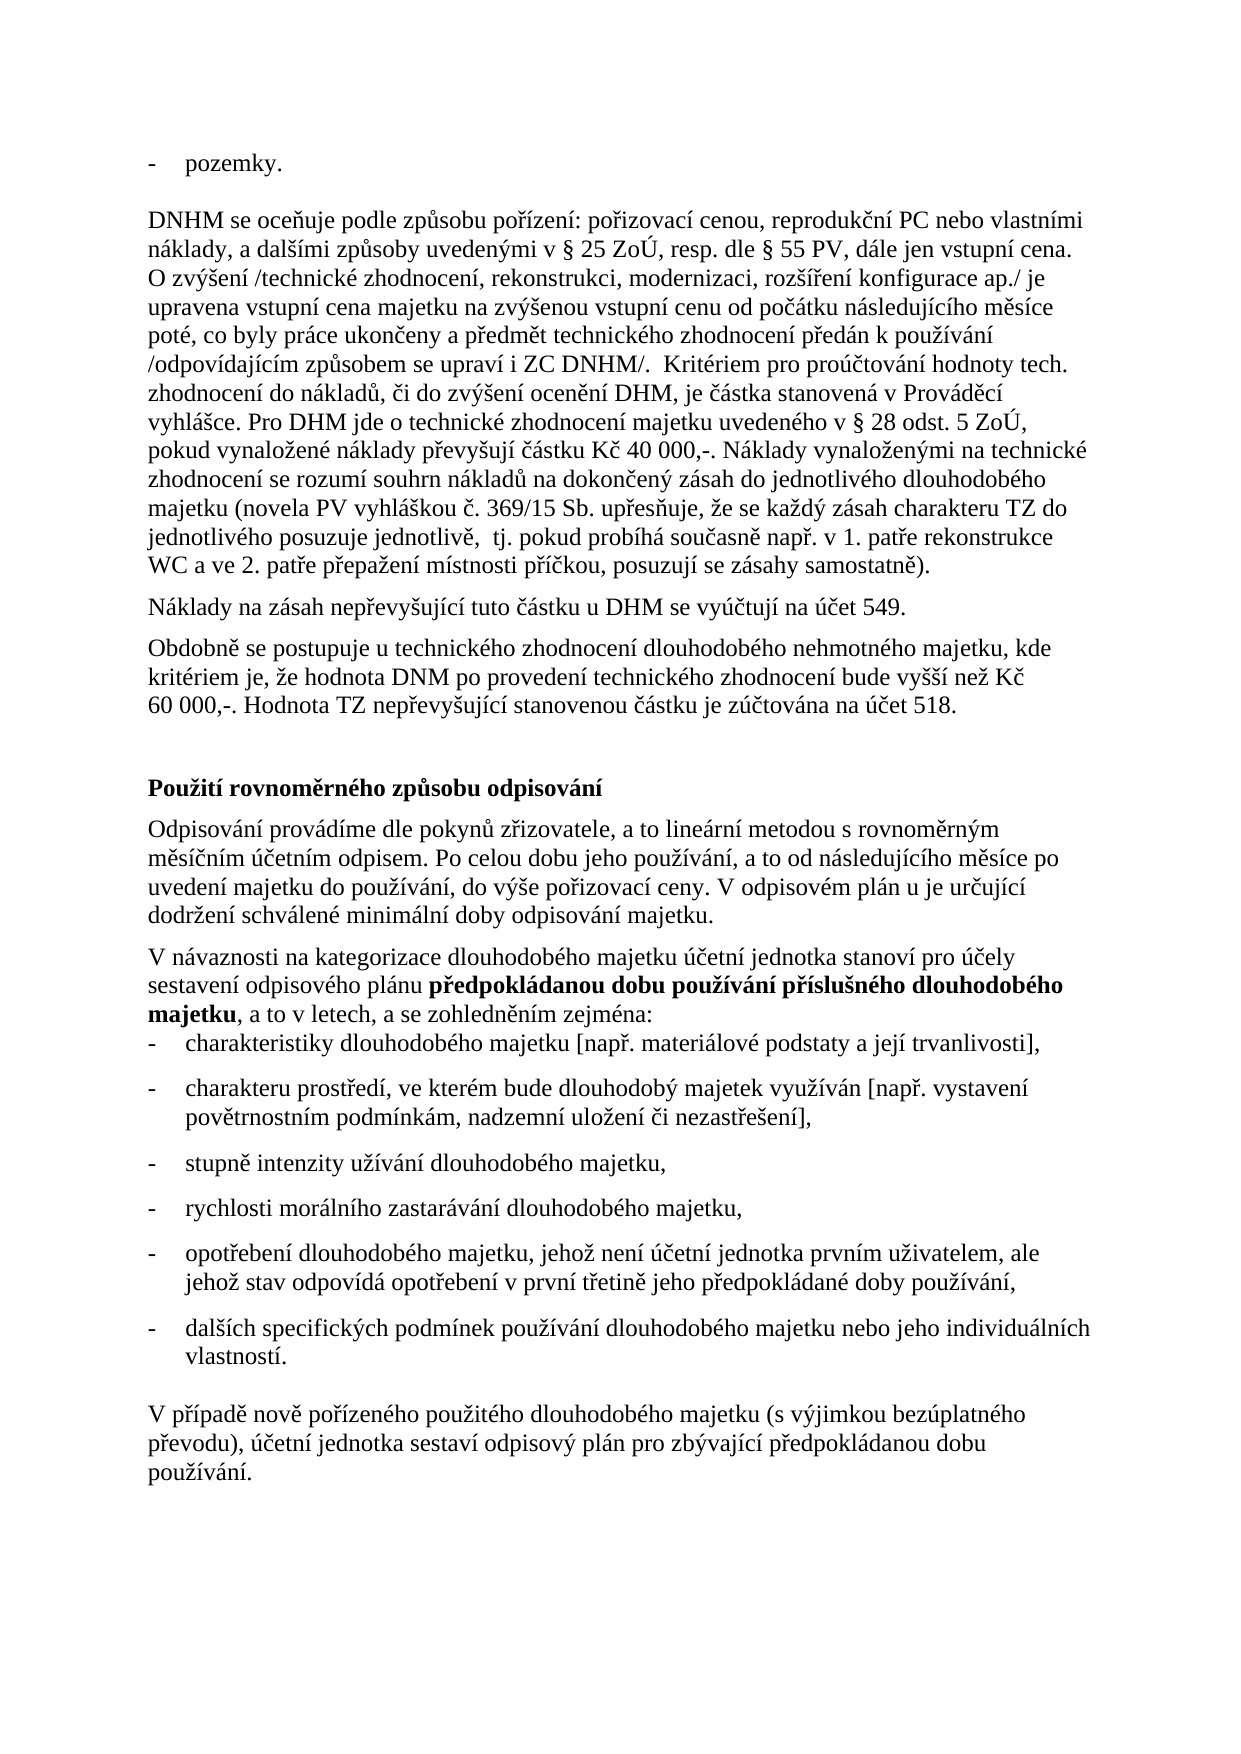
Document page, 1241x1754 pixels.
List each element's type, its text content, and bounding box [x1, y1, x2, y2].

list pozemky. [148, 148, 1093, 176]
list opotřebení dlouhodobého majetku, jehož není účetní jednotka prvním uživatelem, ale jehož stav odpovídá opotřebení v první třetině jeho předpokládané doby používání, [148, 1238, 1093, 1296]
list dalších specifických podmínek používání dlouhodobého majetku nebo jeho individuálních vlastností. [148, 1313, 1093, 1370]
text V návaznosti na kategorizace dlouhodobého majetku účetní jednotka stanoví pro účely sestavení odpisového plánu předpokládanou dobu používání příslušného dlouhodobého majetku, a to v letech, a se zohledněním zejména: [148, 942, 1093, 1028]
text DNHM se oceňuje podle způsobu pořízení: pořizovací cenou, reprodukční PC nebo vlastními náklady, a dalšími způsoby uvedenými v § 25 ZoÚ, resp. dle § 55 PV, dále jen vstupní cena. O zvýšení /technické zhodnocení, rekonstrukci, modernizaci, rozšíření konfigurace ap./ je upravena vstupní cena majetku na zvýšenou vstupní cenu od počátku následujícího měsíce poté, co byly práce ukončeny a předmět technického zhodnocení předán k používání /odpovídajícím způsobem se upraví i ZC DNHM/. Kritériem pro proúčtování hodnoty tech. zhodnocení do nákladů, či do zvýšení ocenění DHM, je částka stanovená v Prováděcí vyhlášce. Pro DHM jde o technické zhodnocení majetku uvedeného v § 28 odst. 5 ZoÚ, pokud vynaložené náklady převyšují částku Kč 40 000,-. Náklady vynaloženými na technické zhodnocení se rozumí souhrn nákladů na dokončený zásah do jednotlivého dlouhodobého majetku (novela PV vyhláškou č. 369/15 Sb. upřesňuje, že se každý zásah charakteru TZ do jednotlivého posuzuje jednotlivě, tj. pokud probíhá současně např. v 1. patře rekonstrukce WC a ve 2. patře přepažení místnosti příčkou, posuzují se zásahy samostatně). [148, 206, 1093, 579]
subtitle Odpisování provádíme dle pokynů zřizovatele, a to lineární metodou s rovnoměrným měsíčním účetním odpisem. Po celou dobu jeho používání, a to od následujícího měsíce po uvedení majetku do používání, do výše pořizovací ceny. V odpisovém plán u je určující dodržení schválené minimální doby odpisování majetku. [148, 814, 1093, 929]
list charakteru prostředí, ve kterém bude dlouhodobý majetek využíván [např. vystavení povětrnostním podmínkám, nadzemní uložení či nezastřešení], [148, 1073, 1093, 1131]
text Náklady na zásah nepřevyšující tuto částku u DHM se vyúčtují na účet 549. [148, 592, 1093, 621]
list stupně intenzity užívání dlouhodobého majetku, [148, 1148, 1093, 1176]
text V případě nově pořízeného použitého dlouhodobého majetku (s výjimkou bezúplatného převodu), účetní jednotka sestaví odpisový plán pro zbývající předpokládanou dobu používání. [148, 1399, 1093, 1486]
list charakteristiky dlouhodobého majetku [např. materiálové podstaty a její trvanlivosti], [148, 1028, 1093, 1057]
subtitle Použití rovnoměrného způsobu odpisování [148, 773, 1093, 802]
list rychlosti morálního zastarávání dlouhodobého majetku, [148, 1193, 1093, 1222]
text Obdobně se postupuje u technického zhodnocení dlouhodobého nehmotného majetku, kde kritériem je, že hodnota DNM po provedení technického zhodnocení bude vyšší než Kč 60 000,-. Hodnota TZ nepřevyšující stanovenou částku je zúčtována na účet 518. [148, 633, 1093, 719]
